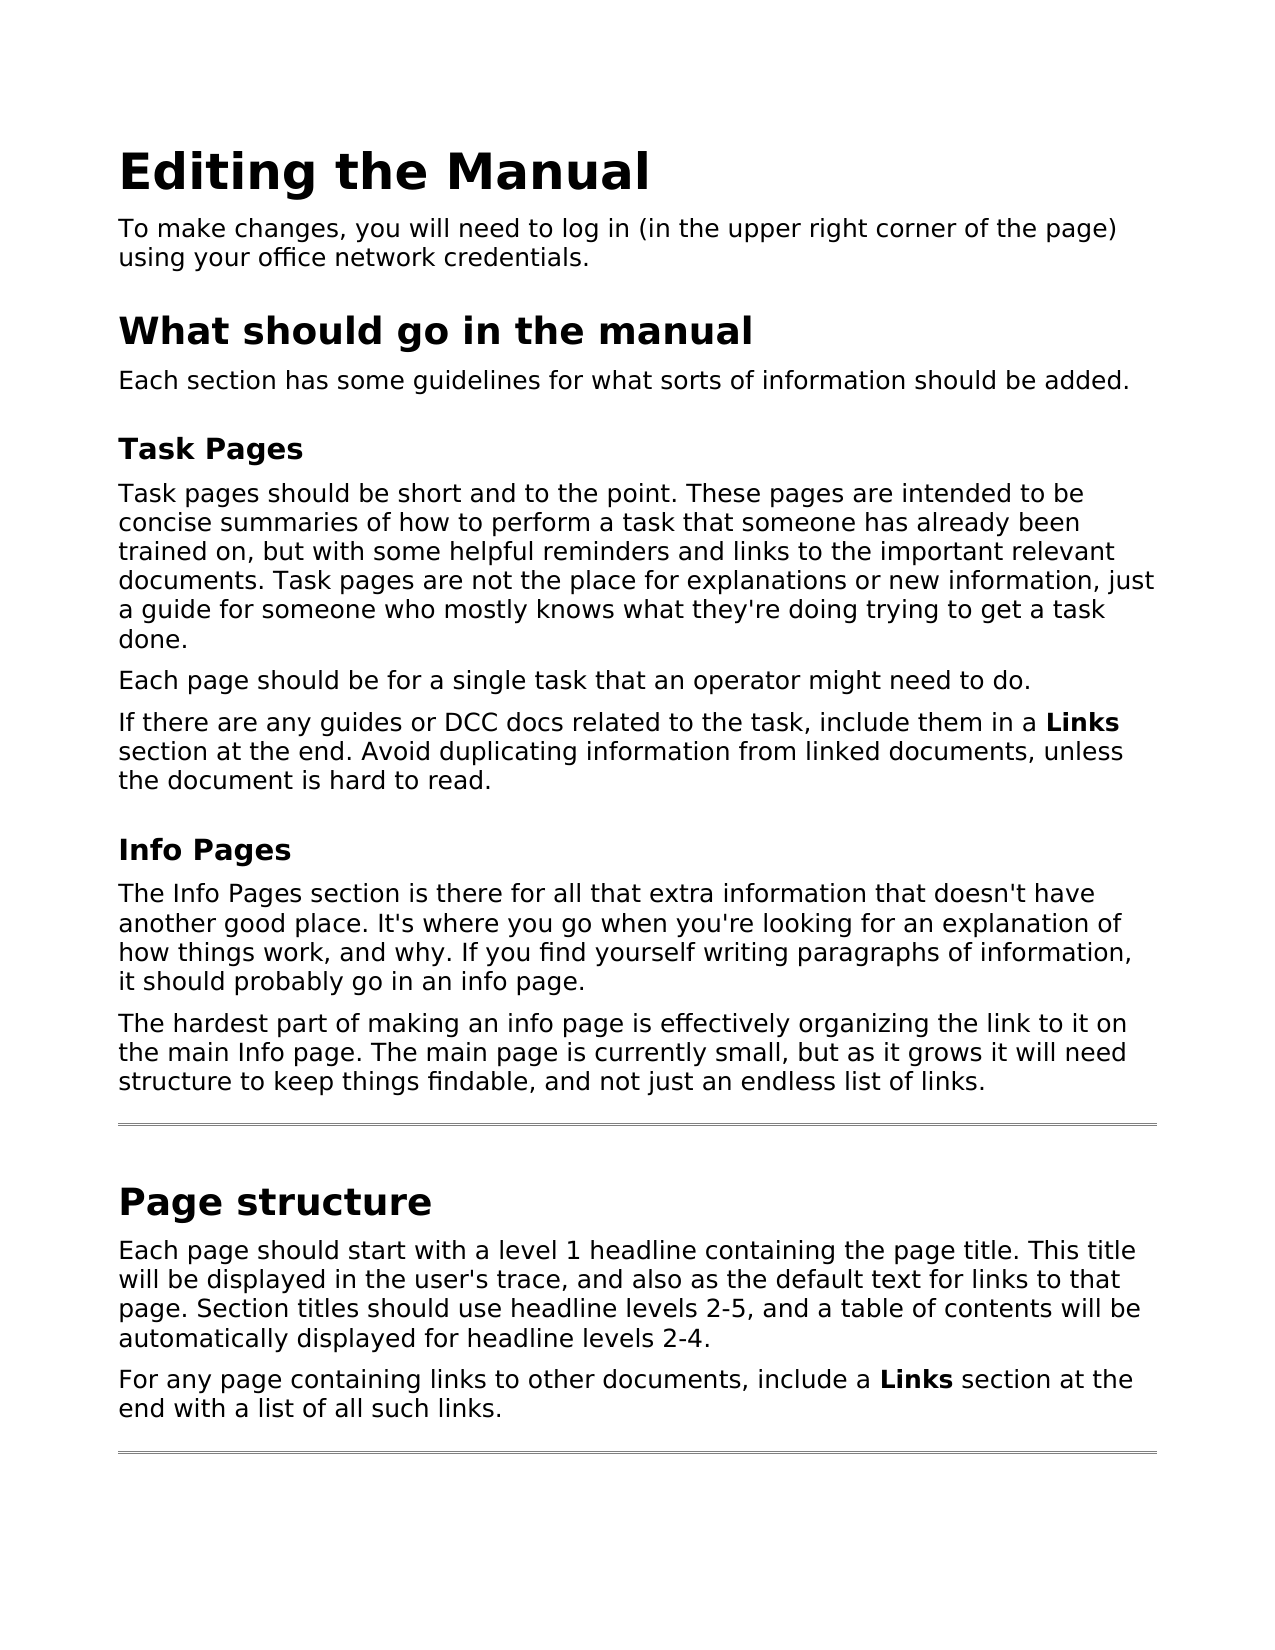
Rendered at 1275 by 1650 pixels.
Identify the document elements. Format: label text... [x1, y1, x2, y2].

text If there are any guides or DCC docs related to the task, include them in a Links section at the end. Avoid duplicating information from linked documents, unless the document is hard to read. [118, 708, 1157, 796]
text To make changes, you will need to log in (in the upper right corner of the page) using your office network credentials. [118, 214, 1157, 272]
subtitle Task Pages [118, 432, 1157, 466]
subtitle Info Pages [118, 833, 1157, 867]
subtitle What should go in the manual [118, 310, 1157, 353]
subtitle Editing the Manual [118, 143, 1157, 201]
text Task pages should be short and to the point. These pages are intended to be concise summaries of how to perform a task that someone has already been trained on, but with some helpful reminders and links to the important relevant documents. Task pages are not the place for explanations or new information, just a guide for someone who mostly knows what they're doing trying to get a task done. [118, 479, 1157, 654]
text Each page should start with a level 1 headline containing the page title. This title will be displayed in the user's trace, and also as the default text for links to that page. Section titles should use headline levels 2-5, and a table of contents will be automatically displayed for headline levels 2-4. [118, 1236, 1157, 1353]
text Each section has some guidelines for what sorts of information should be added. [118, 366, 1157, 395]
text For any page containing links to other documents, include a Links section at the end with a list of all such links. [118, 1365, 1157, 1424]
text Each page should be for a single task that an operator might need to do. [118, 666, 1157, 696]
text The Info Pages section is there for all that extra information that doesn't have another good place. It's where you go when you're looking for an explanation of how things work, and why. If you find yourself writing paragraphs of information, it should probably go in an info page. [118, 879, 1157, 996]
subtitle Page structure [118, 1180, 1157, 1224]
text The hardest part of making an info page is effectively organizing the link to it on the main Info page. The main page is currently small, but as it grows it will need structure to keep things findable, and not just an endless list of links. [118, 1009, 1157, 1096]
